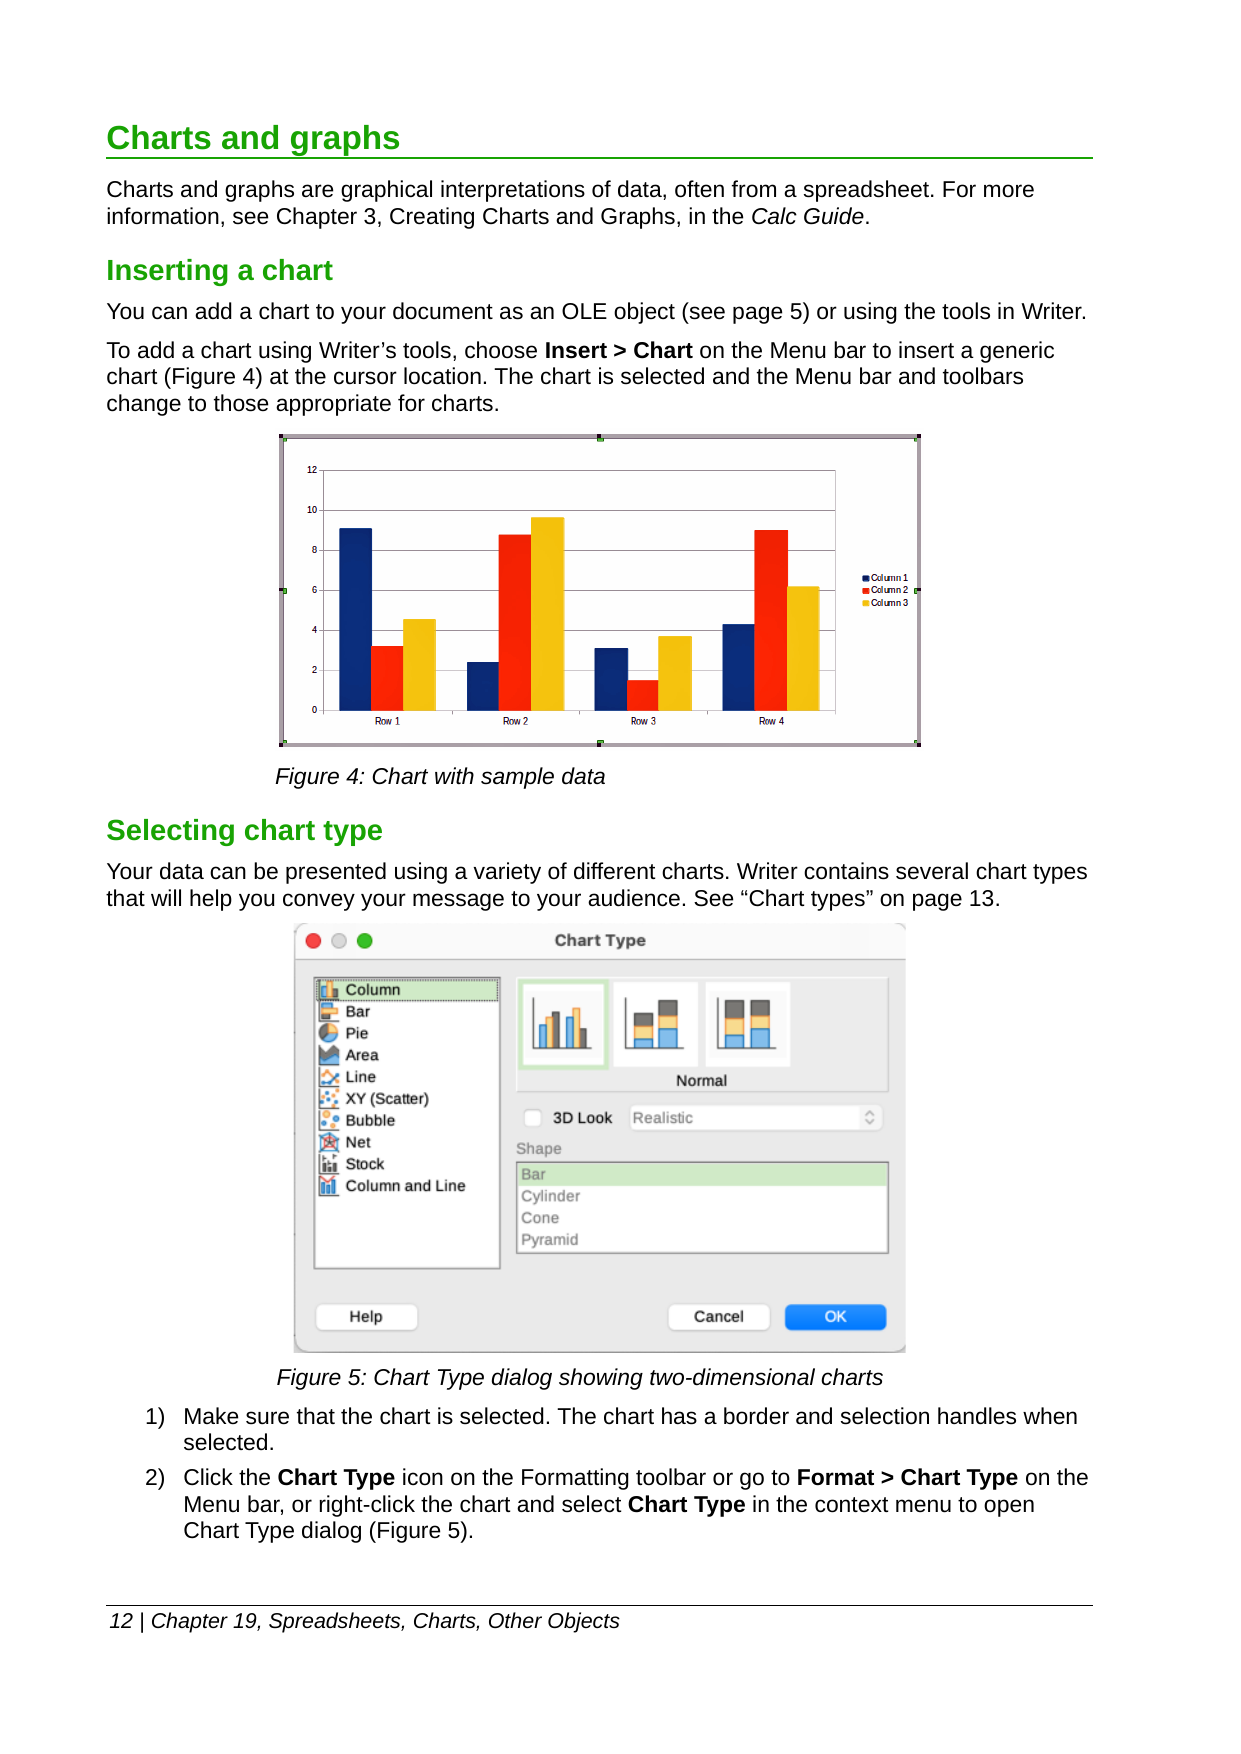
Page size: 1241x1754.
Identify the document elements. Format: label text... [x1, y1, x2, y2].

subtitle Inserting a chart [106, 253, 1093, 286]
picture [274, 428, 925, 751]
text Your data can be presented using a variety of different charts. Writer contains several chart types that will help you convey your message to your audience. See “Chart types” on page 14. [106, 858, 1093, 911]
list Make sure that the chart is selected. The chart has a border and selection handles when selected. [165, 1403, 1093, 1455]
list To add a chart using Writer’s tools, choose Insert > Chart on the Menu bar to insert a generic chart (Figure 4) at the cursor location. The chart is selected and the Menu bar and toolbars change to those appropriate for charts. [106, 337, 1093, 416]
list Click the Chart Type icon on the Formatting toolbar or go to Format > Chart Type on the Menu bar, or right-click the chart and select Chart Type in the context menu to open Chart Type dialog (Figure 5). [165, 1464, 1093, 1543]
text You can add a chart to your document as an OLE object (see page 7) or using the tools in Writer. [106, 298, 1093, 324]
text Figure 4: Chart with sample data [275, 763, 924, 789]
picture [293, 923, 906, 1353]
text Figure 5: Chart Type dialog showing two-dimensional charts [276, 1364, 923, 1391]
subtitle Selecting chart type [106, 813, 1093, 846]
text Charts and graphs are graphical interpretations of data, often from a spreadsheet. For more information, see Chapter 3, Creating Charts and Graphs, in the Calc Guide. [106, 176, 1093, 229]
subtitle Charts and graphs [106, 118, 1093, 157]
